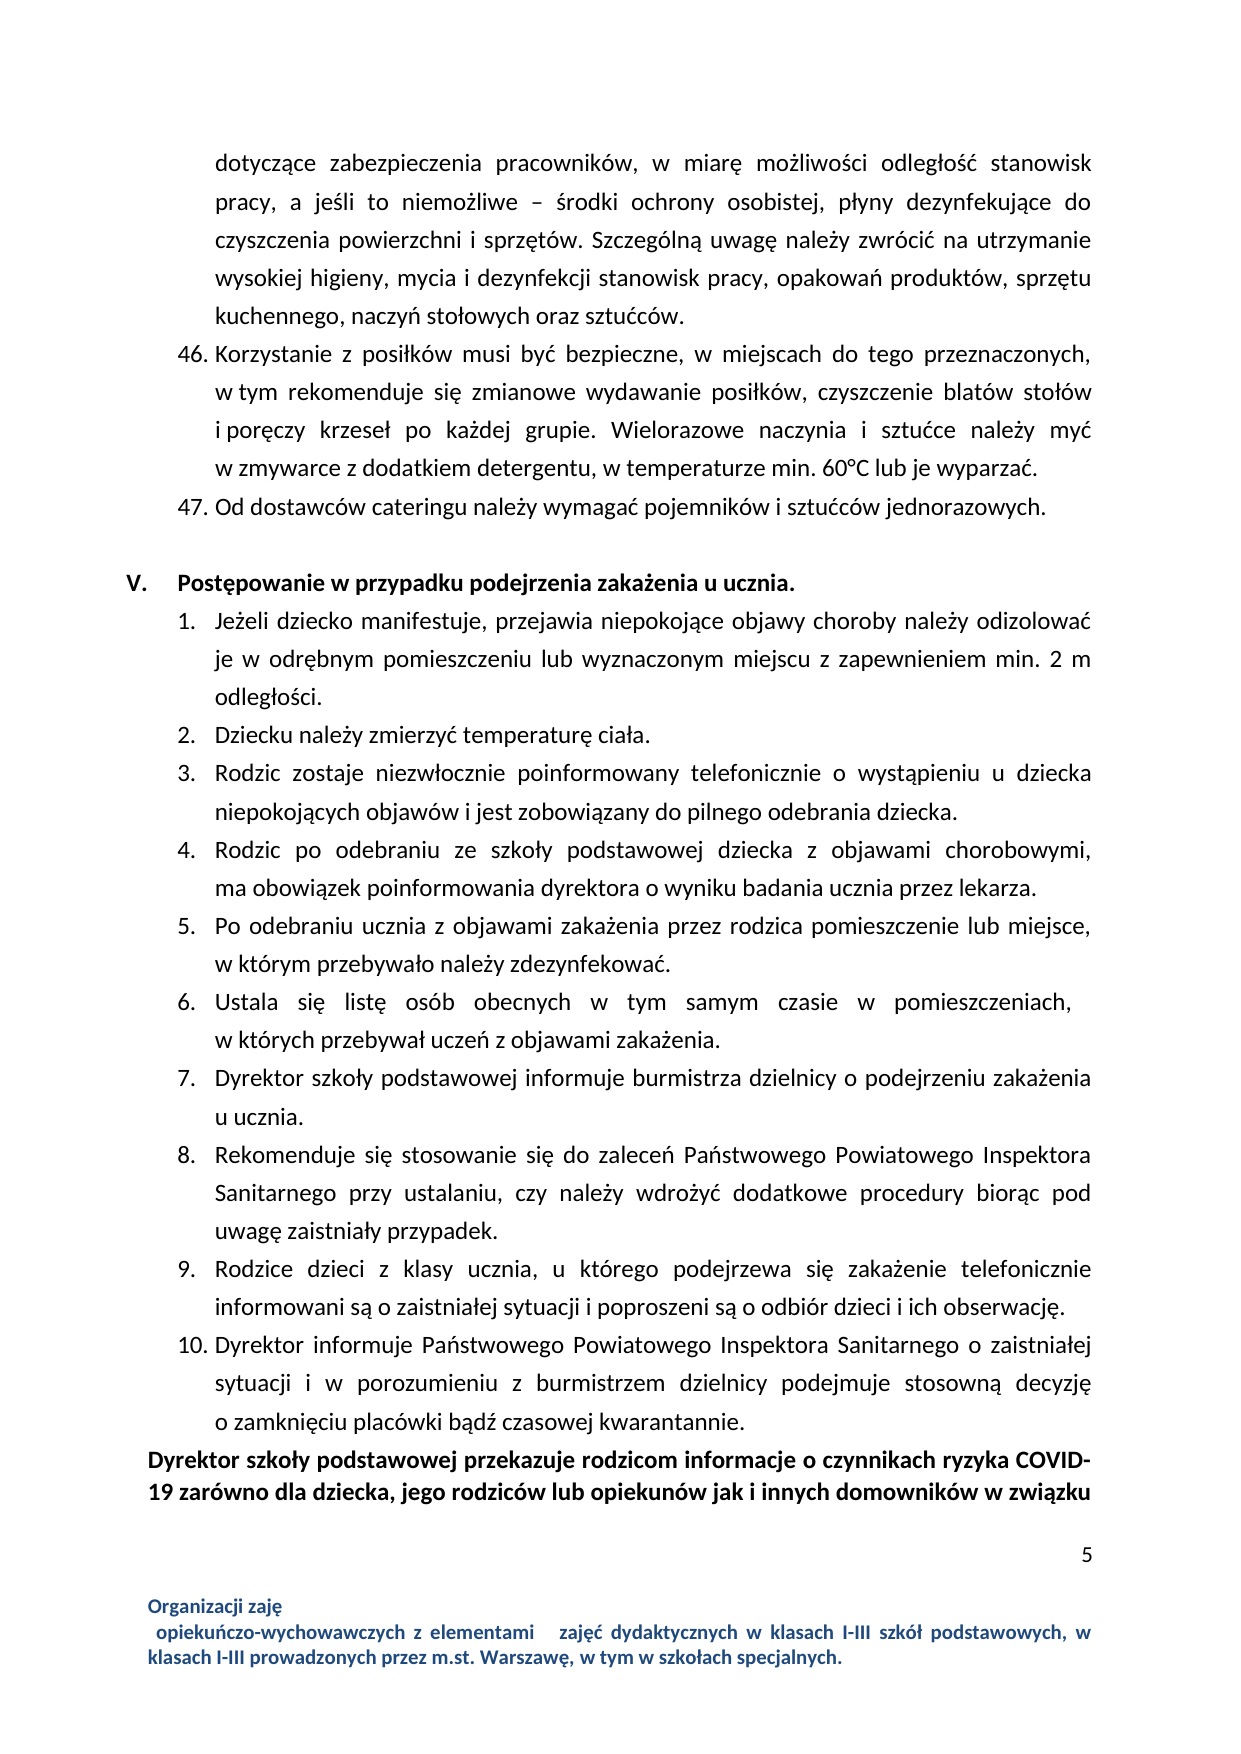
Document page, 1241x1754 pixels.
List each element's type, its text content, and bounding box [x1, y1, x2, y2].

list Od dostawców cateringu należy wymagać pojemników i sztućców jednorazowych. [177, 491, 1093, 521]
text Dyrektor szkoły podstawowej przekazuje rodzicom informacje o czynnikach ryzyka COVID-19 zarówno dla dziecka, jego rodziców lub opiekunów jak i innych domowników w związku [148, 1444, 1093, 1507]
list Dyrektor informuje Państwowego Powiatowego Inspektora Sanitarnego o zaistniałej sytuacji i w porozumieniu z burmistrzem dzielnicy podejmuje stosowną decyzję o zamknięciu placówki bądź czasowej kwarantannie. [177, 1329, 1093, 1436]
list Dyrektor szkoły podstawowej informuje burmistrza dzielnicy o podejrzeniu zakażenia u ucznia. [177, 1063, 1093, 1131]
list Rekomenduje się stosowanie się do zaleceń Państwowego Powiatowego Inspektora Sanitarnego przy ustalaniu, czy należy wdrożyć dodatkowe procedury biorąc pod uwagę zaistniały przypadek. [177, 1139, 1093, 1246]
list Dziecku należy zmierzyć temperaturę ciała. [177, 719, 1093, 750]
list Postępowanie w przypadku podejrzenia zakażenia u ucznia. [148, 567, 1093, 597]
list Rodzice dzieci z klasy ucznia, u którego podejrzewa się zakażenie telefonicznie informowani są o zaistniałej sytuacji i poproszeni są o odbiór dzieci i ich obserwację. [177, 1253, 1093, 1322]
list dotyczące zabezpieczenia pracowników, w miarę możliwości odległość stanowisk pracy, a jeśli to niemożliwe – środki ochrony osobistej, płyny dezynfekujące do czyszczenia powierzchni i sprzętów. Szczególną uwagę należy zwrócić na utrzymanie wysokiej higieny, mycia i dezynfekcji stanowisk pracy, opakowań produktów, sprzętu kuchennego, naczyń stołowych oraz sztućców. [177, 148, 1093, 331]
list Ustala się listę osób obecnych w tym samym czasie w pomieszczeniach, w których przebywał uczeń z objawami zakażenia. [177, 986, 1093, 1055]
list Rodzic po odebraniu ze szkoły podstawowej dziecka z objawami chorobowymi, ma obowiązek poinformowania dyrektora o wyniku badania ucznia przez lekarza. [177, 834, 1093, 902]
list Jeżeli dziecko manifestuje, przejawia niepokojące objawy choroby należy odizolować je w odrębnym pomieszczeniu lub wyznaczonym miejscu z zapewnieniem min. 2 m odległości. [177, 605, 1093, 712]
list Korzystanie z posiłków musi być bezpieczne, w miejscach do tego przeznaczonych, w tym rekomenduje się zmianowe wydawanie posiłków, czyszczenie blatów stołów i poręczy krzeseł po każdej grupie. Wielorazowe naczynia i sztućce należy myć w zmywarce z dodatkiem detergentu, w temperaturze min. 60°C lub je wyparzać. [177, 338, 1093, 483]
list Rodzic zostaje niezwłocznie poinformowany telefonicznie o wystąpieniu u dziecka niepokojących objawów i jest zobowiązany do pilnego odebrania dziecka. [177, 758, 1093, 826]
list Po odebraniu ucznia z objawami zakażenia przez rodzica pomieszczenie lub miejsce, w którym przebywało należy zdezynfekować. [177, 910, 1093, 979]
